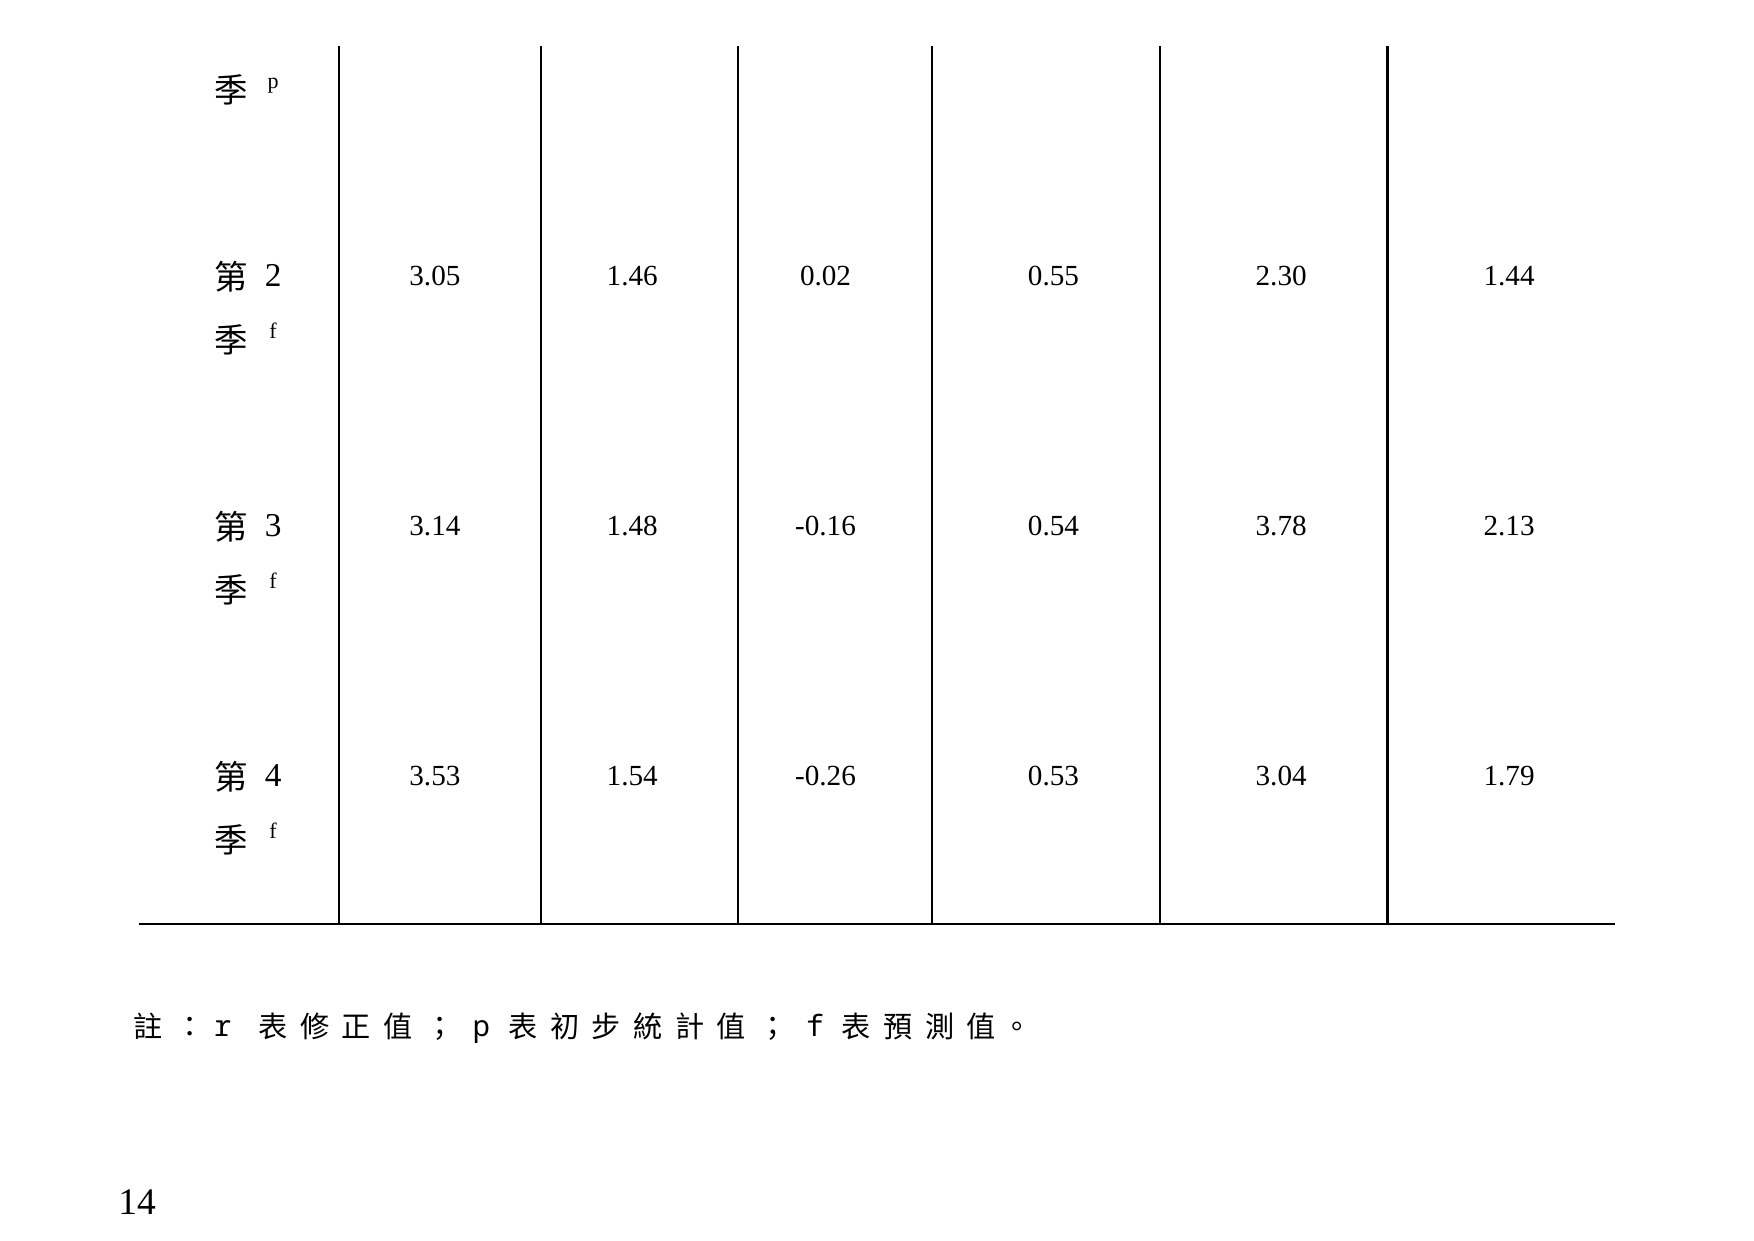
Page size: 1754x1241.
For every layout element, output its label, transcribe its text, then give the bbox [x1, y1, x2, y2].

table_cell [933, 46, 1159, 173]
table_cell 3.05 [340, 173, 540, 423]
table_cell 1.79 [1389, 673, 1615, 923]
table_cell 3.78 [1161, 423, 1386, 673]
table_cell 3.04 [1161, 673, 1386, 923]
table_cell 1.54 [542, 673, 737, 923]
table_cell 季p [139, 46, 338, 173]
table_cell -0.26 [739, 673, 931, 923]
table_cell [542, 46, 737, 173]
table_cell [1389, 46, 1615, 173]
table_cell 3.14 [340, 423, 540, 673]
table_cell 0.54 [933, 423, 1159, 673]
table_cell 第2季f [139, 173, 338, 423]
table_cell 第3季f [139, 423, 338, 673]
table_cell 1.46 [542, 173, 737, 423]
table_cell 1.48 [542, 423, 737, 673]
table_cell 2.30 [1161, 173, 1386, 423]
table_cell [1161, 46, 1386, 173]
text 註：r 表修正值；p表初步統計值；f表預測值。 [127, 983, 1627, 1108]
table_cell 第4季f [139, 673, 338, 923]
table_cell 3.53 [340, 673, 540, 923]
table_cell 0.55 [933, 173, 1159, 423]
table_cell 2.13 [1389, 423, 1615, 673]
table_cell 0.02 [739, 173, 931, 423]
table_cell [739, 46, 931, 173]
table_cell [340, 46, 540, 173]
table_cell -0.16 [739, 423, 931, 673]
table_cell 0.53 [933, 673, 1159, 923]
table_cell 1.44 [1389, 173, 1615, 423]
